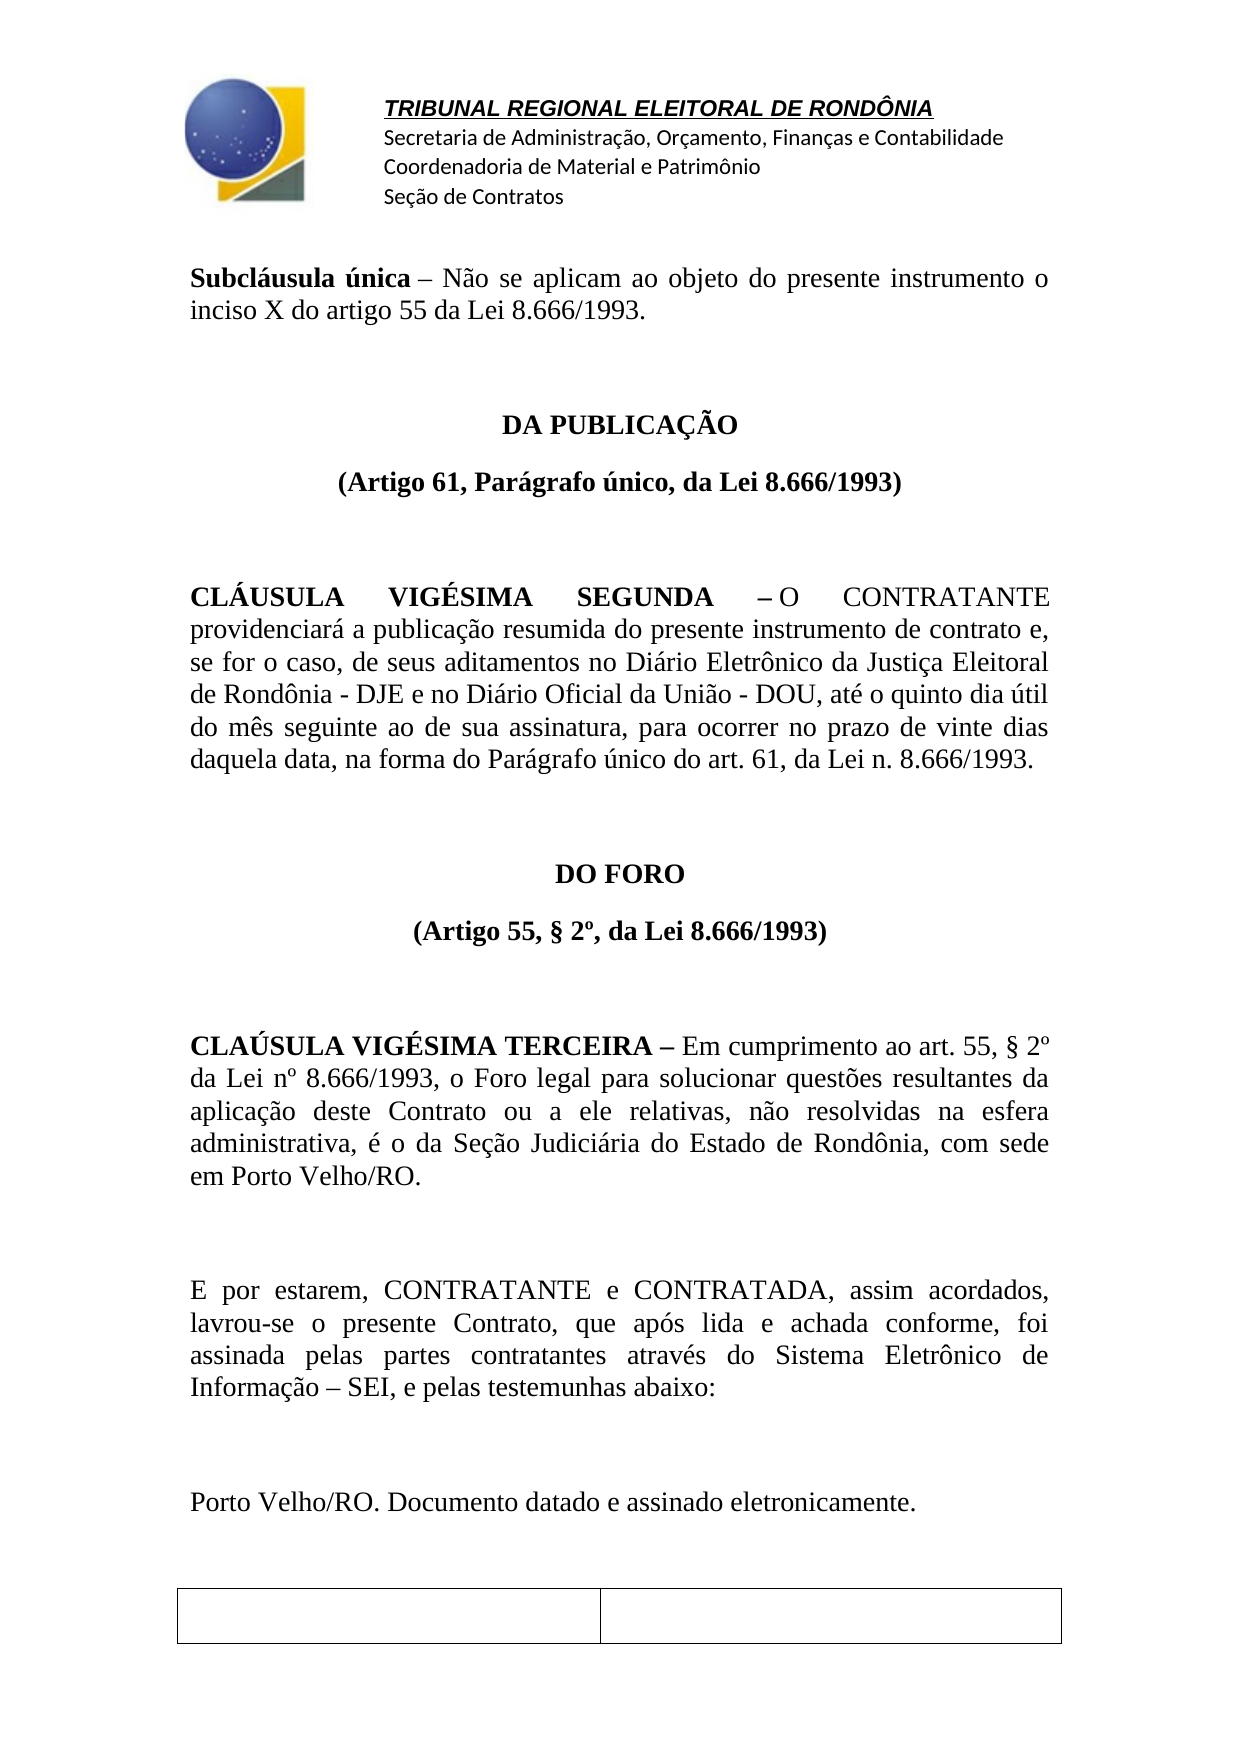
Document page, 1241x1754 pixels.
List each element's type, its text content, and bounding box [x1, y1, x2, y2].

text Porto Velho/RO. Documento datado e assinado eletronicamente. [190, 1485, 1051, 1518]
text DA PUBLICAÇÃO [190, 408, 1051, 440]
text (Artigo 55, § 2º, da Lei 8.666/1993) [190, 914, 1051, 947]
table_header [601, 1589, 1061, 1643]
text CLAÚSULA VIGÉSIMA TERCEIRA – Em cumprimento ao art. 55, § 2º da Lei nº 8.666/1993, o Foro legal para solucionar questões resultantes da aplicação deste Contrato ou a ele relativas, não resolvidas na esfera administrativa, é o da Seção Judiciária do Estado de Rondônia, com sede em Porto Velho/RO. [190, 1029, 1051, 1191]
text CLÁUSULA VIGÉSIMA SEGUNDA – O CONTRATANTE providenciará a publicação resumida do presente instrumento de contrato e, se for o caso, de seus aditamentos no Diário Eletrônico da Justiça Eleitoral de Rondônia - DJE e no Diário Oficial da União - DOU, até o quinto dia útil do mês seguinte ao de sua assinatura, para ocorrer no prazo de vinte dias daquela data, na forma do Parágrafo único do art. 61, da Lei n. 8.666/1993. [190, 580, 1051, 774]
text Subcláusula única – Não se aplicam ao objeto do presente instrumento o inciso X do artigo 55 da Lei 8.666/1993. [190, 261, 1051, 325]
table_header [178, 1589, 600, 1643]
text E por estarem, CONTRATANTE e CONTRATADA, assim acordados, lavrou-se o presente Contrato, que após lida e achada conforme, foi assinada pelas partes contratantes através do Sistema Eletrônico de Informação – SEI, e pelas testemunhas abaixo: [190, 1273, 1051, 1403]
text DO FORO [190, 857, 1051, 889]
text (Artigo 61, Parágrafo único, da Lei 8.666/1993) [190, 465, 1051, 498]
